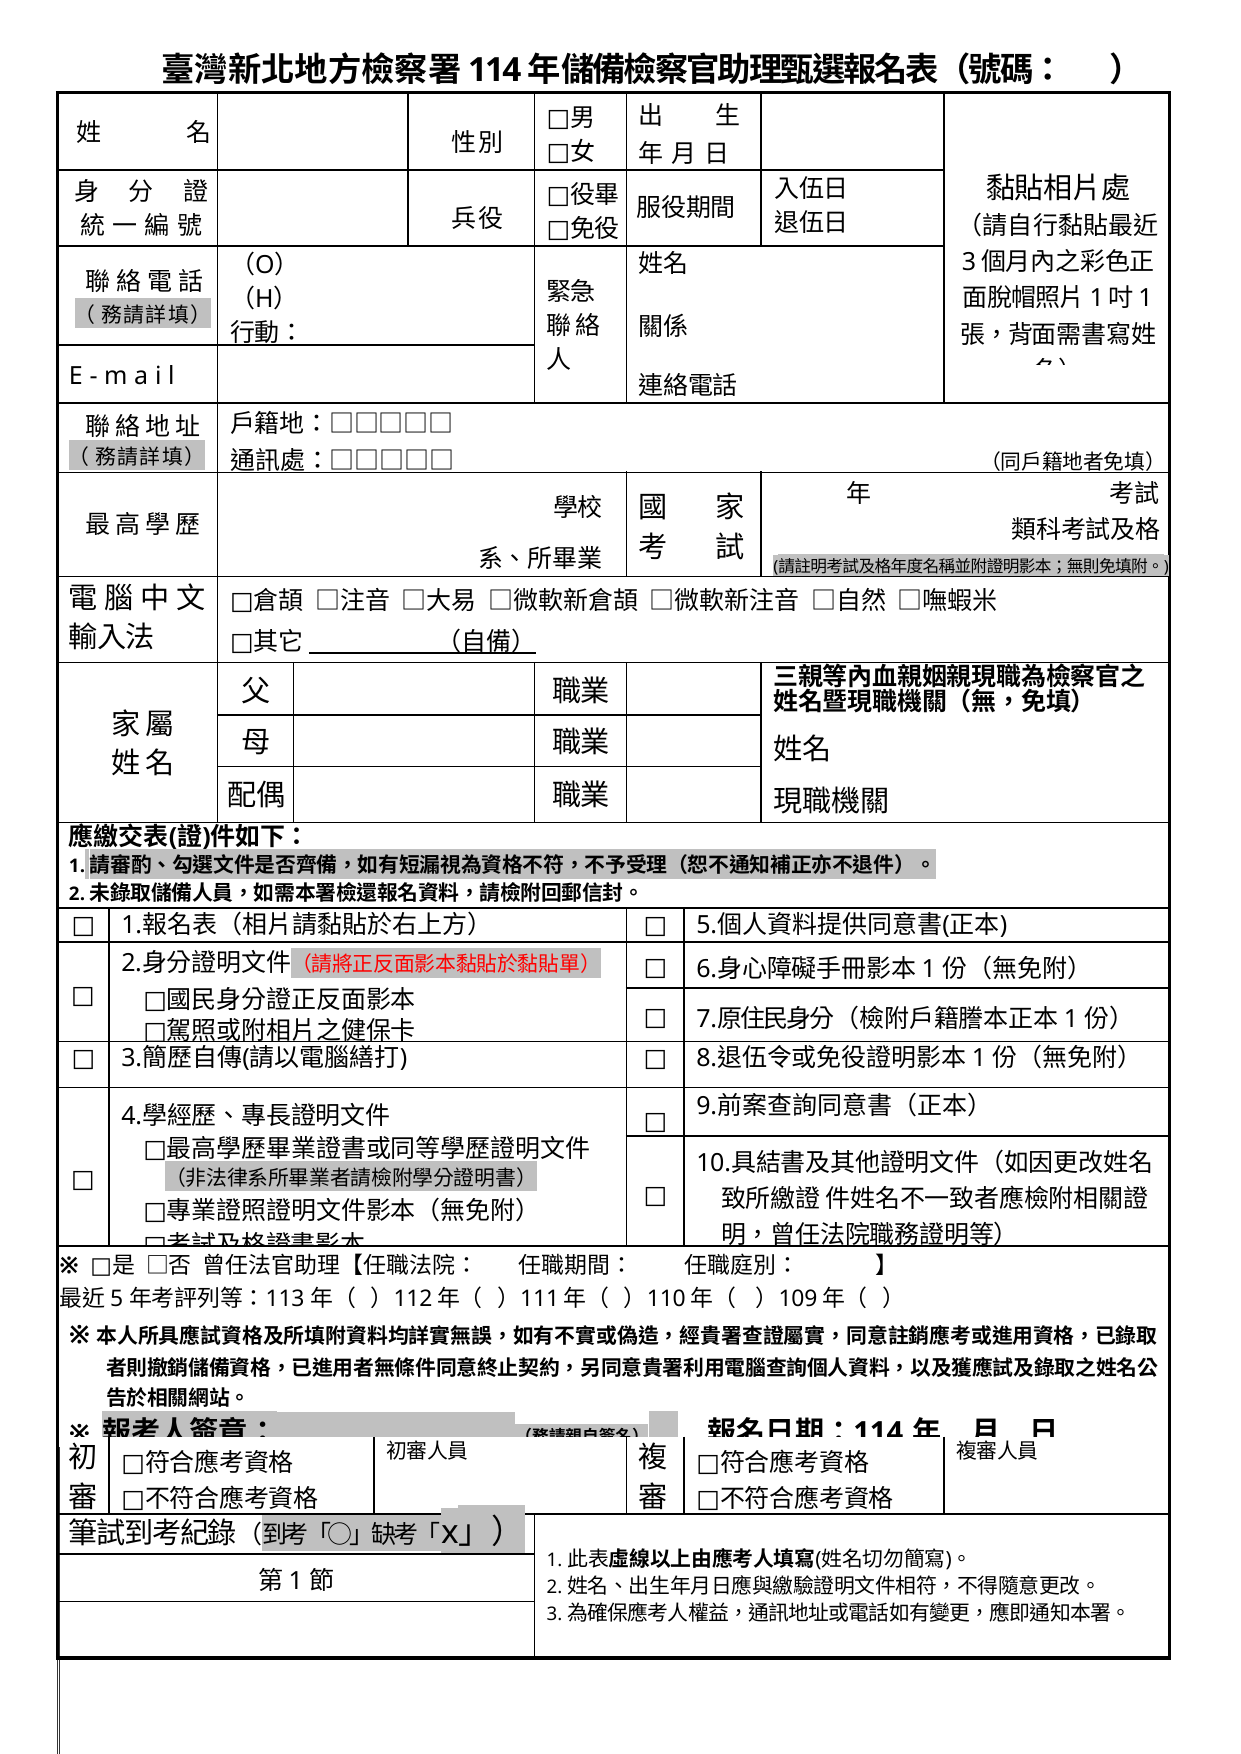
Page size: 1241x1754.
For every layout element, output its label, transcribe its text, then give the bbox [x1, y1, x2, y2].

table_header 出 生年 月 日 [627, 94, 760, 169]
table_header [218, 94, 407, 169]
table_cell 筆試到考紀錄（到考「○」缺考「x」） [59, 1515, 534, 1553]
table_cell 此表虛線以上由應考人填寫(姓名切勿簡寫)。 姓名、出生年月日應與繳驗證明文件相符，不得隨意更改。 為確保應考人權益，通訊地址或電話如有變更，應即通知本署。 [535, 1515, 1168, 1656]
table_cell 母 [218, 716, 293, 766]
table_cell 黏貼相片處 （請自行黏貼最近3個月內之彩色正面脫帽照片1吋 1 張，背面需書寫姓名） [945, 169, 1168, 365]
table_cell 職業 [535, 716, 626, 766]
table_cell 3.簡歷自傳(請以電腦繕打) [110, 1042, 626, 1087]
table_cell □ [59, 943, 108, 1041]
table_cell 國 家 考 試 [627, 473, 760, 576]
table_cell 8.退伍令或免役證明影本 1 份（無免附） [685, 1042, 1168, 1087]
table_cell □ [627, 1137, 683, 1245]
table_cell 連絡電話 [627, 365, 943, 402]
table_cell 初審 [59, 1437, 108, 1513]
table_cell □ [59, 1042, 108, 1087]
table_cell 複審人員 [945, 1437, 1168, 1513]
table_cell 家屬 姓名 [59, 663, 217, 822]
table_cell 6.身心障礙手冊影本1 份（無免附） [685, 943, 1168, 987]
table_cell 年 考試 類科考試及格 (請註明考試及格年度名稱並附證明影本；無則免填附。) [762, 473, 1168, 576]
text 臺灣新北地方檢察署114年儲備檢察官助理甄選報名表（號碼： ） [153, 43, 1152, 91]
table_cell ※ □是 □否 曾任法官助理【任職法院： 任職期間： 任職庭別： 】 最近 5 年考評列等：113 年（ ）112年（ ）111年（ ）110年（ ）109年（ ） ※ 本人所具應試資格及所填附資料均詳實無誤，如有不實或偽造，經貴署查證屬實，同意註銷應考或進用資格，已錄取者則撤銷儲備資格，已進用者無條件同意終止契約，另同意貴署利用電腦查詢個人資料，以及獲應試及錄取之姓名公告於相關網站。 ※ 報考人簽章： （務請親自簽名）（ 報名日期：114 年 月 日 [59, 1247, 1168, 1437]
table_cell [218, 171, 407, 245]
table_cell [218, 346, 534, 402]
table_header 名 [109, 94, 217, 169]
table_cell □符合應考資格 □不符合應考資格 [685, 1437, 943, 1513]
table_cell 7.原住民身分（檢附戶籍謄本正本 1 份） [685, 989, 1168, 1041]
table_header [945, 94, 1168, 169]
table_cell 應繳交表(證)件如下： 請審酌、勾選文件是否齊備，如有短漏視為資格不符，不予受理（恕不通知補正亦不退件）。 未錄取儲備人員，如需本署檢還報名資料，請檢附回郵信封。 [59, 823, 1168, 907]
table_cell 複審 [627, 1437, 683, 1513]
table_cell □ [627, 1042, 683, 1087]
table_cell [627, 767, 760, 822]
table_cell 4.學經歷、專長證明文件 □最高學歷畢業證書或同等學歷證明文件 （非法律系所畢業者請檢附學分證明書） □專業證照證明文件影本（無免附） □考試及格證書影本 [110, 1088, 626, 1245]
table_cell □ [627, 989, 683, 1041]
table_cell 電腦中文輸入法 [59, 577, 217, 662]
table_cell 第1 節 [59, 1555, 534, 1601]
table_cell 初審人員 [375, 1437, 626, 1513]
table_header 姓 [59, 94, 109, 169]
table_cell □役畢 □免役 [535, 171, 626, 245]
table_cell 5.個人資料提供同意書(正本) [685, 909, 1168, 941]
table_cell [59, 1602, 534, 1656]
table_cell 戶籍地：□□□□□ 通訊處：□□□□□ （同戶籍地者免填） [218, 404, 1168, 471]
table_cell □ [627, 943, 683, 987]
table_cell 2.身分證明文件（請將正反面影本黏貼於黏貼單） □國民身分證正反面影本 □駕照或附相片之健保卡 [110, 943, 626, 1041]
table_cell 聯 絡 電 話 （ 務請詳填） [59, 247, 217, 344]
table_cell □ [627, 909, 683, 941]
table_cell 父 [218, 663, 293, 714]
table_cell [294, 767, 534, 822]
table_cell [627, 663, 760, 714]
table_cell E - m a i l [59, 346, 217, 402]
table_cell 10.具結書及其他證明文件（如因更改姓名致所繳證 件姓名不一致者應檢附相關證明，曾任法院職務證明等） [685, 1137, 1168, 1245]
table_cell 姓名 關係 [627, 247, 943, 365]
table_cell 聯絡地址 （ 務請詳填） [59, 404, 217, 471]
table_cell □倉頡 □注音 □大易 □微軟新倉頡 □微軟新注音 □自然 □嘸蝦米 □其它 （自備） [218, 577, 1168, 662]
table_cell 最高學歷 [59, 473, 217, 576]
table_cell 身 分 證統一編號 [59, 171, 217, 245]
table_cell 職業 [535, 663, 626, 714]
table_cell 學校系、所畢業 [218, 473, 626, 576]
table_header [762, 94, 943, 169]
table_header □男 □女 [535, 94, 626, 169]
table_cell [294, 663, 534, 714]
table_cell □ [627, 1088, 683, 1135]
table_cell [294, 716, 534, 766]
table_cell [627, 716, 760, 766]
table_cell [945, 365, 1168, 402]
table_cell 職業 [535, 767, 626, 822]
table_cell 兵役 [409, 171, 534, 245]
table_cell 配偶 [218, 767, 293, 822]
table_cell 1.報名表（相片請黏貼於右上方） [110, 909, 626, 941]
table_cell 緊急 聯絡人 [535, 247, 626, 402]
table_cell 入伍日 退伍日 [762, 171, 943, 245]
table_cell □ [59, 1088, 108, 1245]
table_cell 服役期間 [627, 171, 760, 245]
table_header 性別 [409, 94, 534, 169]
table_cell （O） （H） 行動： [218, 247, 534, 344]
table_cell □符合應考資格 □不符合應考資格 [110, 1437, 373, 1513]
table_cell 9.前案查詢同意書（正本） [685, 1088, 1168, 1135]
table_cell 三親等內血親姻親現職為檢察官之姓名暨現職機關（無，免填） 姓名 現職機關 [762, 663, 1168, 822]
table_cell □ [59, 909, 108, 941]
